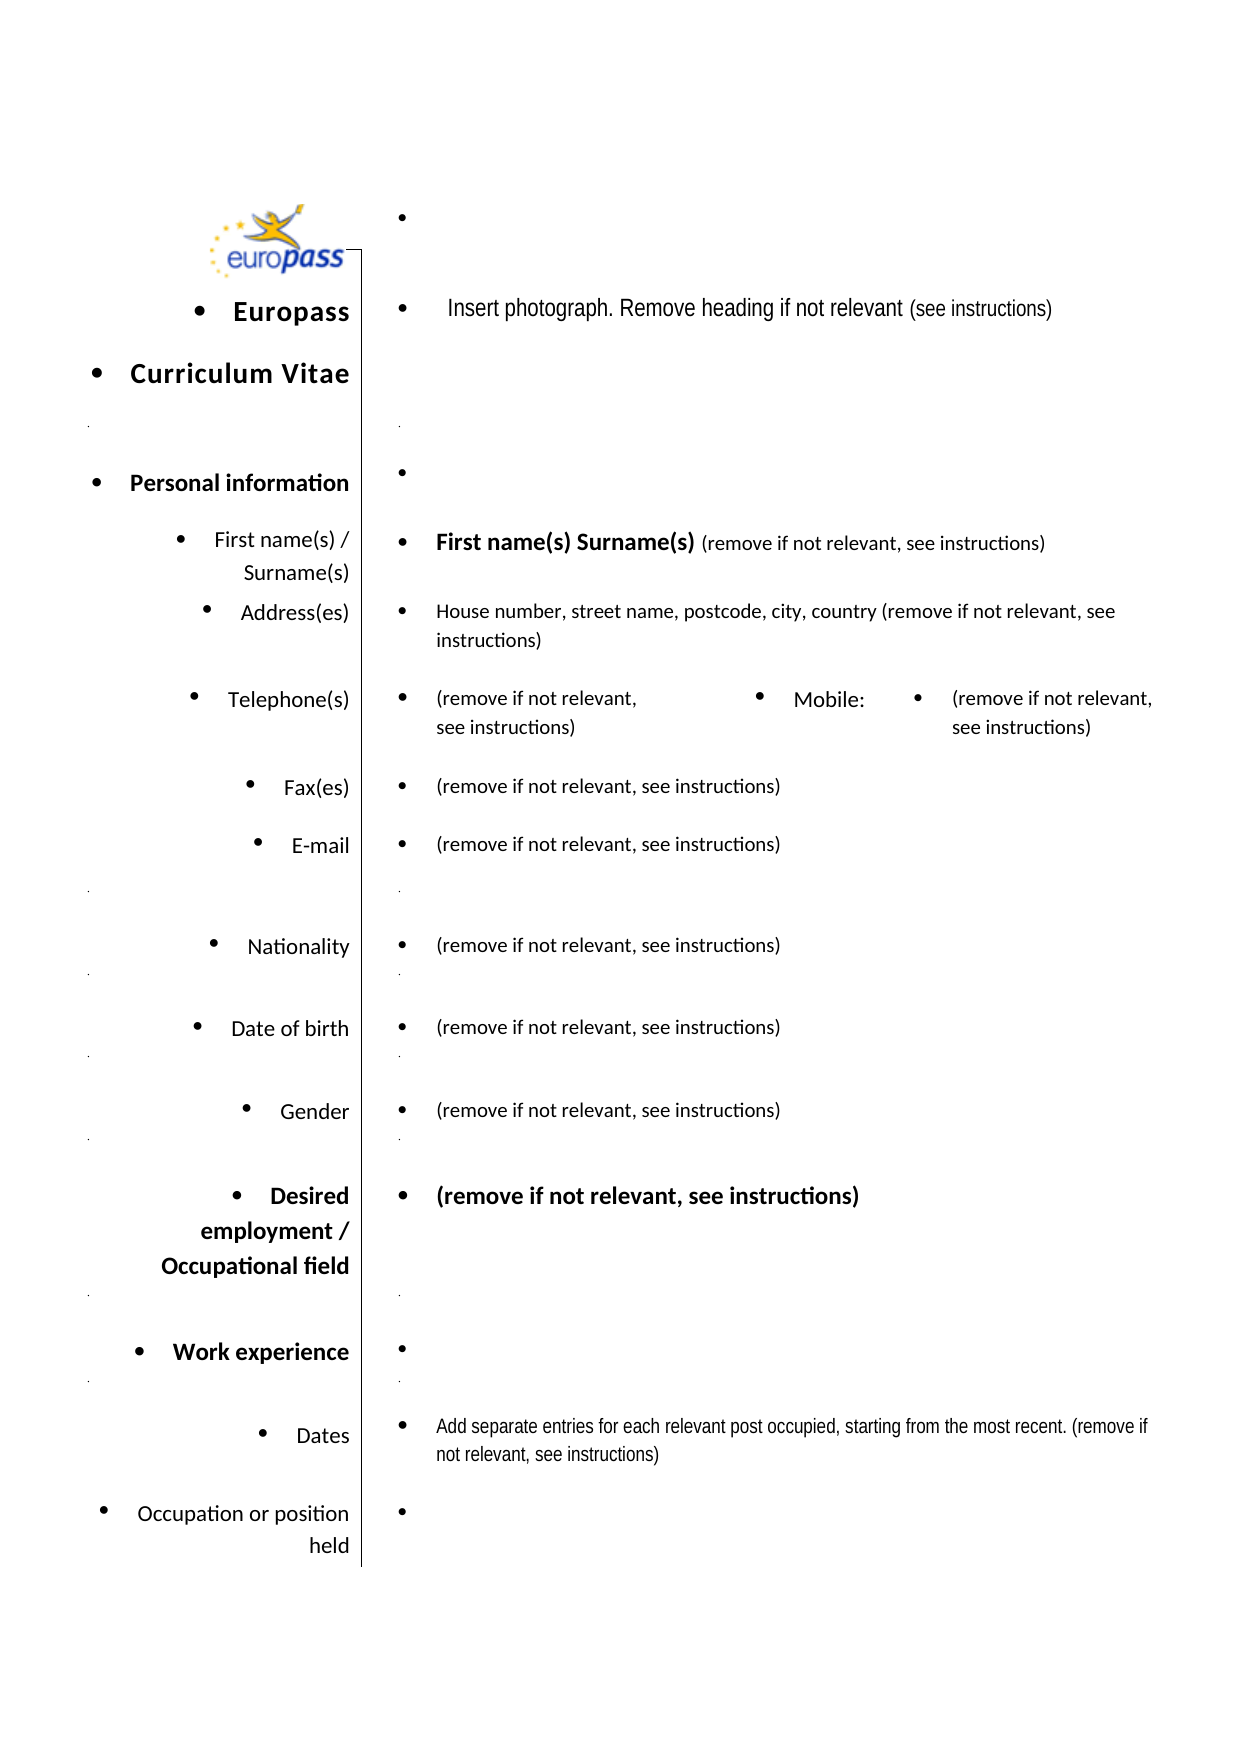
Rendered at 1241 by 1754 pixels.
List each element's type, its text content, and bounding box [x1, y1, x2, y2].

table_cell [50, 968, 361, 1003]
table_cell [346, 250, 361, 289]
table_cell [362, 1324, 1172, 1375]
table_cell [1172, 421, 1190, 456]
table_cell [50, 1375, 361, 1410]
table_cell Nationality [50, 920, 361, 968]
table_cell [362, 456, 1172, 514]
table_cell [1172, 1168, 1190, 1289]
table_cell (remove if not relevant, see instructions) [362, 681, 670, 769]
table_cell [1172, 289, 1190, 421]
table_cell [1172, 1051, 1190, 1086]
table_cell (remove if not relevant, see instructions) [362, 1168, 1172, 1289]
table_cell Occupation or position held [50, 1495, 361, 1567]
table_cell [50, 421, 361, 456]
table_cell [1172, 1003, 1190, 1051]
table_cell Mobile: [670, 681, 877, 769]
table_cell [1172, 681, 1190, 769]
table_cell Add separate entries for each relevant post occupied, starting from the most recent. (remove if not relevant, see instructions) [362, 1410, 1172, 1495]
table_cell (remove if not relevant, see instructions) [877, 681, 1172, 769]
table_cell Fax(es) [50, 769, 361, 827]
table_cell Personal information [50, 456, 361, 514]
table_cell [50, 1289, 361, 1324]
table_cell [362, 968, 1172, 1003]
table_cell [1172, 1086, 1190, 1133]
table_cell [1172, 1375, 1190, 1410]
table_header [1172, 201, 1190, 289]
table_cell [1172, 456, 1190, 514]
table_cell [1172, 514, 1190, 594]
table_cell Date of birth [50, 1003, 361, 1051]
table_cell [50, 1051, 361, 1086]
table_header [361, 201, 1172, 289]
table_cell [362, 1051, 1172, 1086]
table_cell Work experience [50, 1324, 361, 1375]
table_cell First name(s) / Surname(s) [50, 514, 361, 594]
table_cell Desired employment / Occupational field [50, 1168, 361, 1289]
table_cell House number, street name, postcode, city, country (remove if not relevant, see instructions) [362, 594, 1172, 681]
table_cell [362, 421, 1172, 456]
table_cell [362, 885, 1172, 920]
table_cell [1172, 827, 1190, 885]
table_cell [362, 1134, 1172, 1168]
table_cell Insert photograph. Remove heading if not relevant (see instructions) [362, 289, 1172, 421]
table_cell [50, 885, 361, 920]
table_cell (remove if not relevant, see instructions) [362, 920, 1172, 968]
table_cell [1172, 885, 1190, 920]
table_header [50, 201, 345, 289]
table_header [345, 201, 361, 205]
table_cell [1172, 1134, 1190, 1168]
table_cell Gender [50, 1086, 361, 1133]
table_cell [1172, 1324, 1190, 1375]
table_cell [362, 1495, 1172, 1567]
table_cell [1172, 968, 1190, 1003]
table_cell Europass Curriculum Vitae [50, 289, 361, 421]
table_cell First name(s) Surname(s) (remove if not relevant, see instructions) [362, 514, 1172, 594]
table_cell [362, 1375, 1172, 1410]
table_cell [1172, 1495, 1190, 1567]
table_cell (remove if not relevant, see instructions) [362, 1086, 1172, 1133]
table_cell [1172, 1289, 1190, 1324]
table_cell Address(es) [50, 594, 361, 681]
table_cell [1172, 769, 1190, 827]
table_cell [1172, 920, 1190, 968]
table_cell [362, 1289, 1172, 1324]
table_cell (remove if not relevant, see instructions) [362, 1003, 1172, 1051]
table_cell [50, 1134, 361, 1168]
table_header [346, 205, 361, 249]
table_cell E-mail [50, 827, 361, 885]
table_cell (remove if not relevant, see instructions) [362, 769, 1172, 827]
table_cell [1172, 1410, 1190, 1495]
table_cell [1172, 594, 1190, 681]
table_cell (remove if not relevant, see instructions) [362, 827, 1172, 885]
table_cell Telephone(s) [50, 681, 361, 769]
table_cell Dates [50, 1410, 361, 1495]
